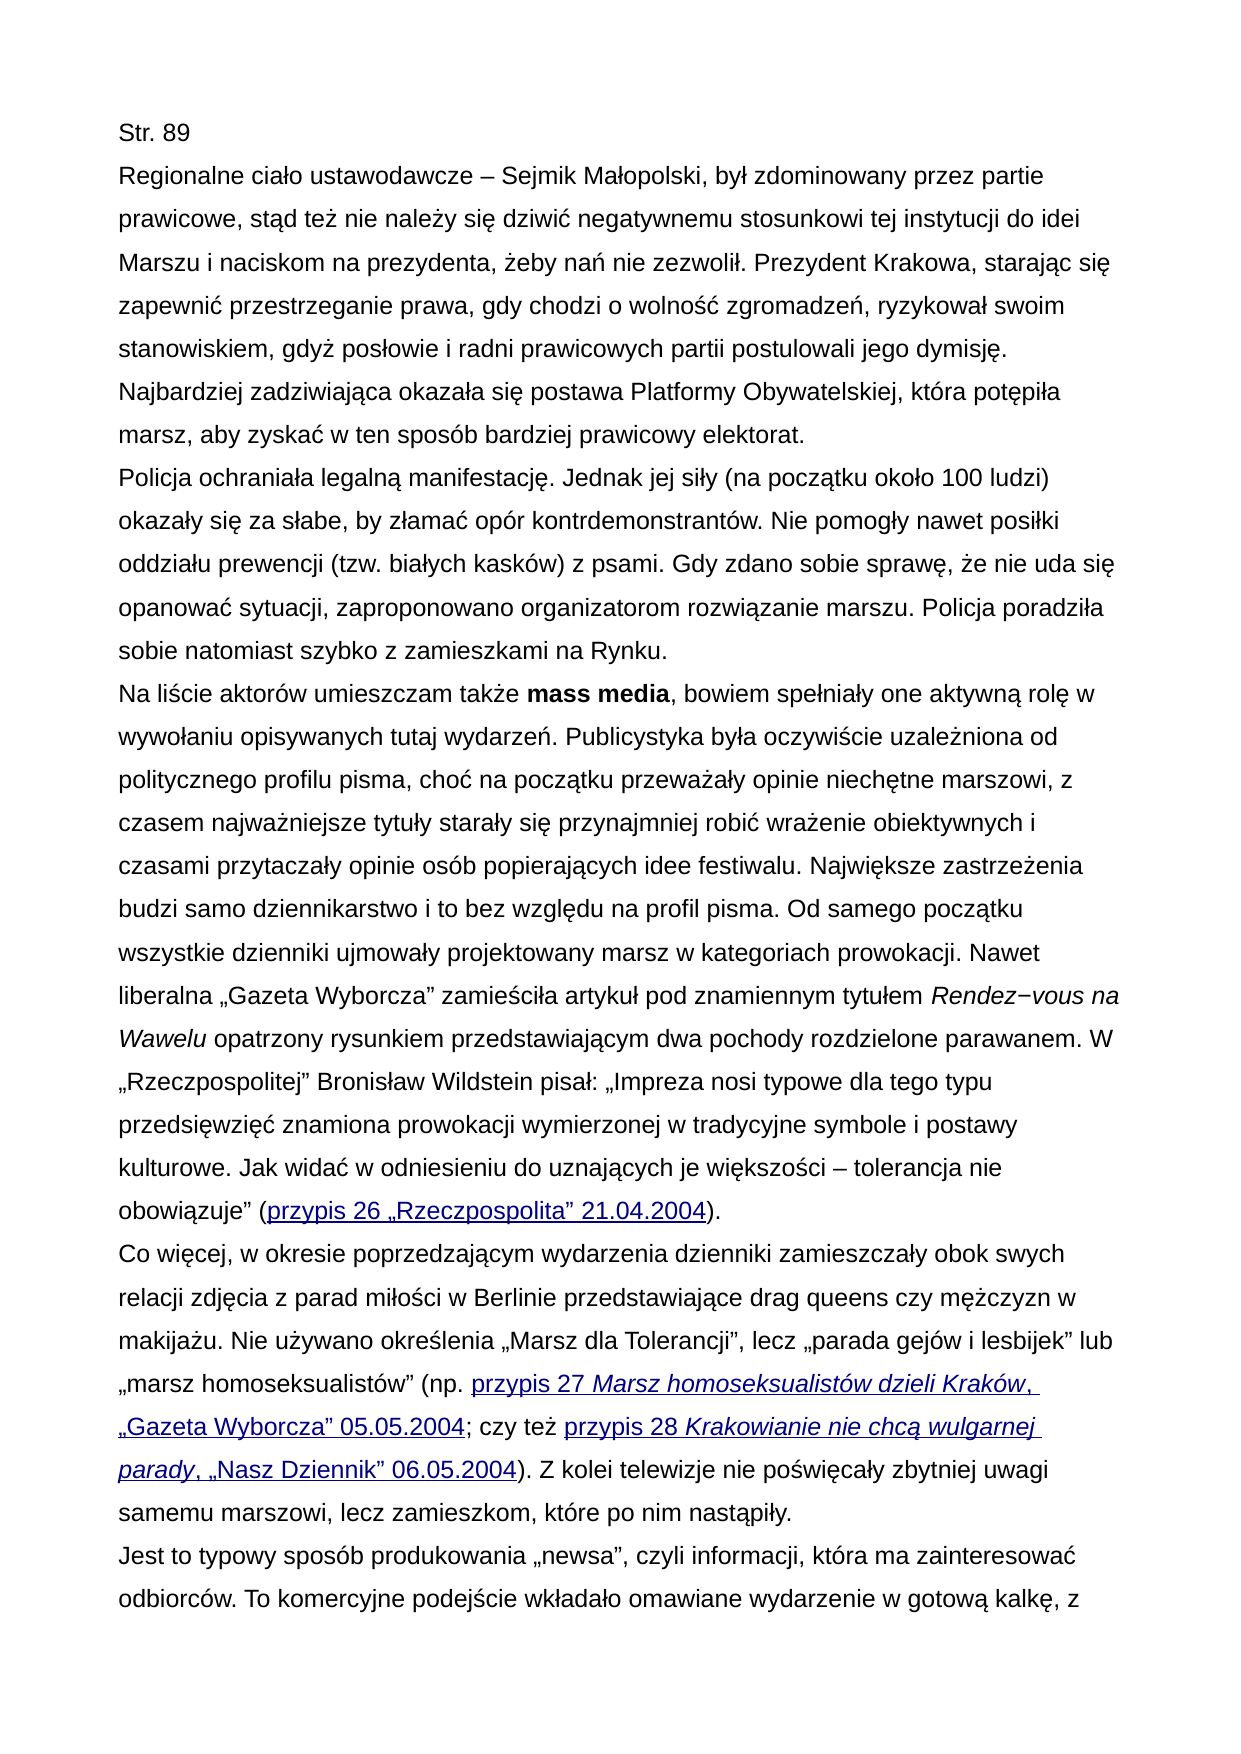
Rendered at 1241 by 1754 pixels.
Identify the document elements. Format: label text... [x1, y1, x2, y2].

text Jest to typowy sposób produkowania „newsa”, czyli informacji, która ma zainteresować odbiorców. To komercyjne podejście wkładało omawiane wydarzenie w gotową kalkę, z [118, 1541, 1122, 1613]
text Co więcej, w okresie poprzedzającym wydarzenia dzienniki zamieszczały obok swych relacji zdjęcia z parad miłości w Berlinie przedstawiające drag queens czy mężczyzn w makijażu. Nie używano określenia „Marsz dla Tolerancji”, lecz „parada gejów i lesbijek” lub „marsz homoseksualistów” (np. przypis 27 Marsz homoseksualistów dzieli Kraków, „Gazeta Wyborcza” 05.05.2004; czy też przypis 28 Krakowianie nie chcą wulgarnej parady, „Nasz Dziennik” 06.05.2004). Z kolei telewizje nie poświęcały zbytniej uwagi samemu marszowi, lecz zamieszkom, które po nim nastąpiły. [118, 1239, 1122, 1527]
text Regionalne ciało ustawodawcze – Sejmik Małopolski, był zdominowany przez partie prawicowe, stąd też nie należy się dziwić negatywnemu stosunkowi tej instytucji do idei Marszu i naciskom na prezydenta, żeby nań nie zezwolił. Prezydent Krakowa, starając się zapewnić przestrzeganie prawa, gdy chodzi o wolność zgromadzeń, ryzykował swoim stanowiskiem, gdyż posłowie i radni prawicowych partii postulowali jego dymisję. Najbardziej zadziwiająca okazała się postawa Platformy Obywatelskiej, która potępiła marsz, aby zyskać w ten sposób bardziej prawicowy elektorat. [118, 161, 1122, 449]
text Str. 89 [118, 118, 1122, 147]
text Policja ochraniała legalną manifestację. Jednak jej siły (na początku około 100 ludzi) okazały się za słabe, by złamać opór kontrdemonstrantów. Nie pomogły nawet posiłki oddziału prewencji (tzw. białych kasków) z psami. Gdy zdano sobie sprawę, że nie uda się opanować sytuacji, zaproponowano organizatorom rozwiązanie marszu. Policja poradziła sobie natomiast szybko z zamieszkami na Rynku. [118, 463, 1122, 664]
text Na liście aktorów umieszczam także mass media, bowiem spełniały one aktywną rolę w wywołaniu opisywanych tutaj wydarzeń. Publicystyka była oczywiście uzależniona od politycznego profilu pisma, choć na początku przeważały opinie niechętne marszowi, z czasem najważniejsze tytuły starały się przynajmniej robić wrażenie obiektywnych i czasami przytaczały opinie osób popierających idee festiwalu. Największe zastrzeżenia budzi samo dziennikarstwo i to bez względu na profil pisma. Od samego początku wszystkie dzienniki ujmowały projektowany marsz w kategoriach prowokacji. Nawet liberalna „Gazeta Wyborcza” zamieściła artykuł pod znamiennym tytułem Rendez−vous na Wawelu opatrzony rysunkiem przedstawiającym dwa pochody rozdzielone parawanem. W „Rzeczpospolitej” Bronisław Wildstein pisał: „Impreza nosi typowe dla tego typu przedsięwzięć znamiona prowokacji wymierzonej w tradycyjne symbole i postawy kulturowe. Jak widać w odniesieniu do uznających je większości – tolerancja nie obowiązuje” (przypis 26 „Rzeczpospolita” 21.04.2004). [118, 679, 1122, 1225]
